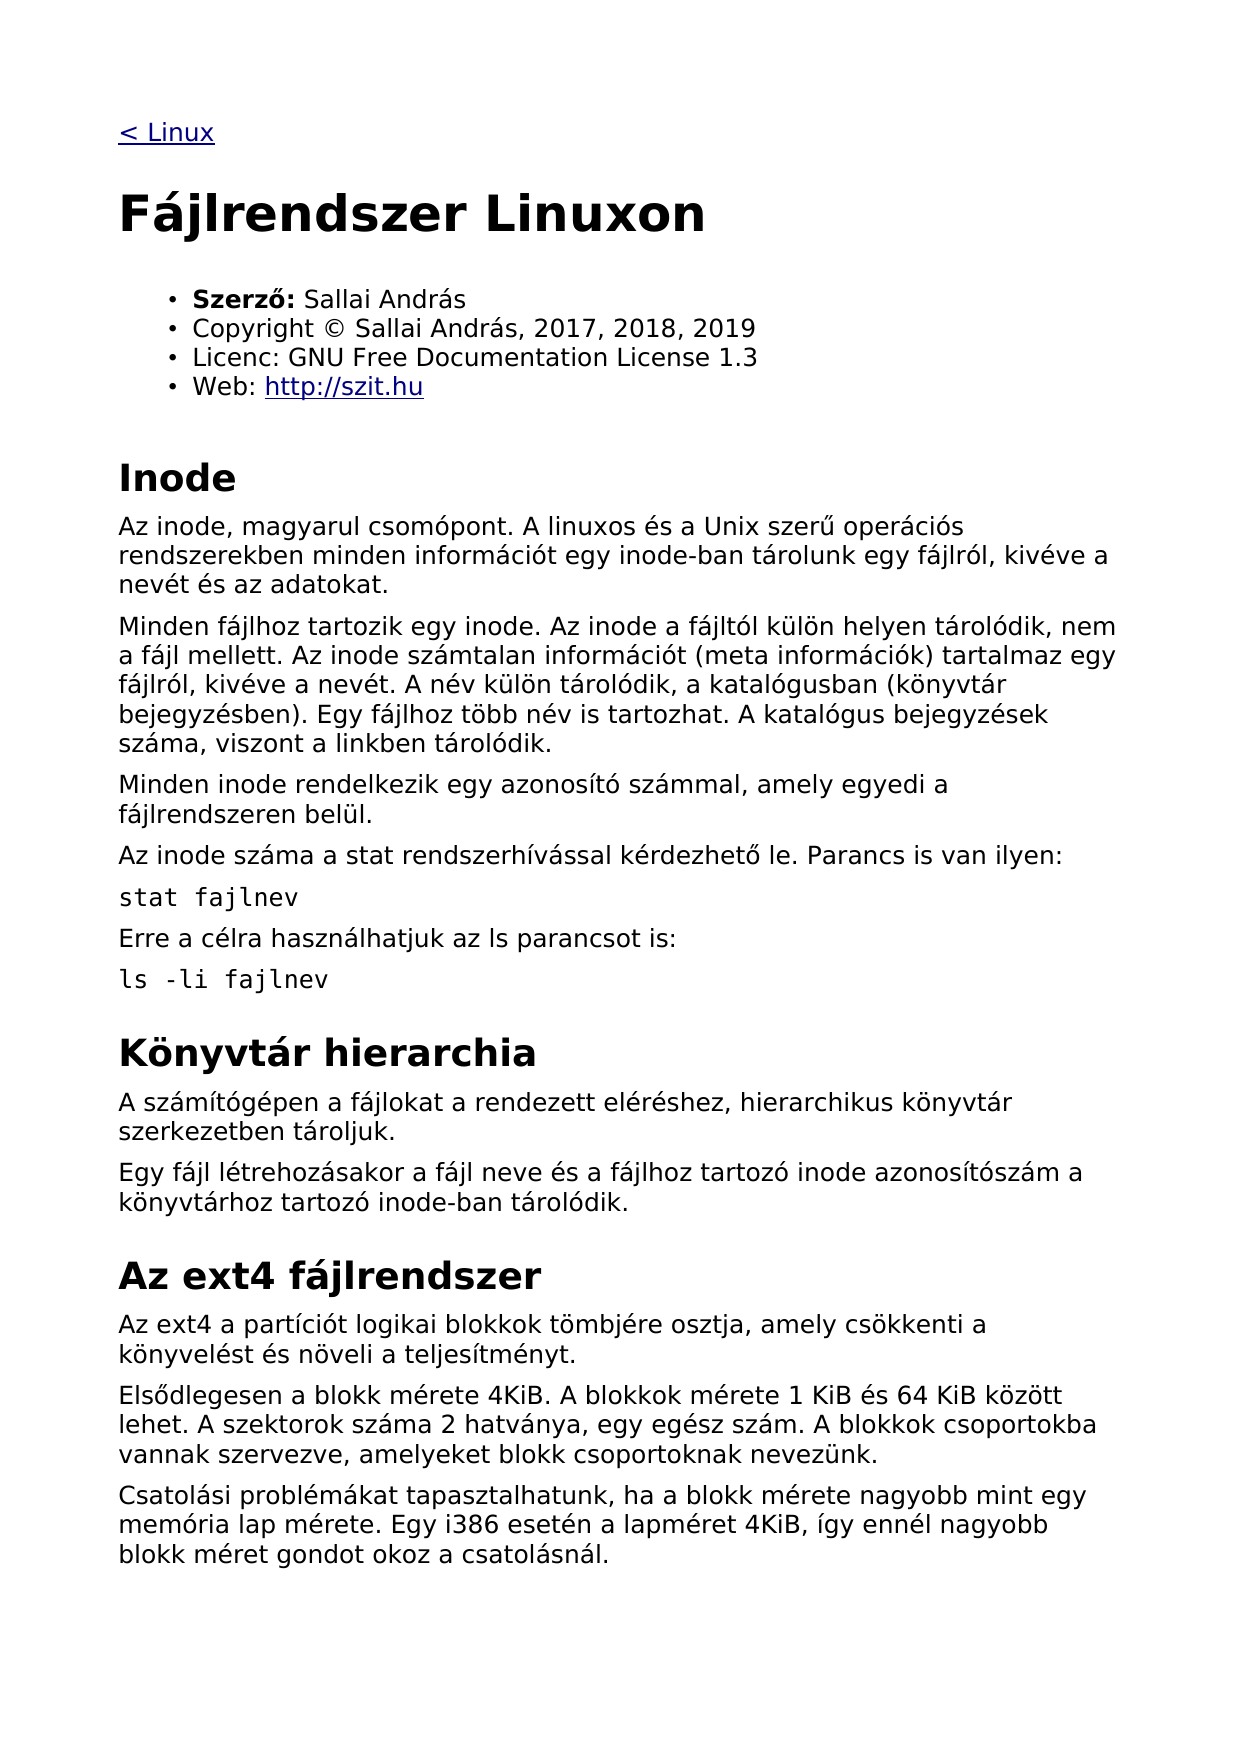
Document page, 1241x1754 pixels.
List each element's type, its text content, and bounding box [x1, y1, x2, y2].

text Az inode, magyarul csomópont. A linuxos és a Unix szerű operációs rendszerekben minden információt egy inode-ban tárolunk egy fájlról, kivéve a nevét és az adatokat. [118, 512, 1122, 600]
text Minden fájlhoz tartozik egy inode. Az inode a fájltól külön helyen tárolódik, nem a fájl mellett. Az inode számtalan információt (meta információk) tartalmaz egy fájlról, kivéve a nevét. A név külön tárolódik, a katalógusban (könyvtár bejegyzésben). Egy fájlhoz több név is tartozhat. A katalógus bejegyzések száma, viszont a linkben tárolódik. [118, 612, 1122, 758]
list Licenc: GNU Free Documentation License 1.3 [177, 343, 1122, 372]
text Az inode száma a stat rendszerhívással kérdezhető le. Parancs is van ilyen: [118, 841, 1122, 871]
subtitle Könyvtár hierarchia [118, 1032, 1122, 1075]
text Erre a célra használhatjuk az ls parancsot is: [118, 924, 1122, 953]
text Elsődlegesen a blokk mérete 4KiB. A blokkok mérete 1 KiB és 64 KiB között lehet. A szektorok száma 2 hatványa, egy egész szám. A blokkok csoportokba vannak szervezve, amelyeket blokk csoportoknak nevezünk. [118, 1381, 1122, 1469]
list Szerző: Sallai András [177, 285, 1122, 314]
text Minden inode rendelkezik egy azonosító számmal, amely egyedi a fájlrendszeren belül. [118, 771, 1122, 829]
subtitle Inode [118, 456, 1122, 500]
text Csatolási problémákat tapasztalhatunk, ha a blokk mérete nagyobb mint egy memória lap mérete. Egy i386 esetén a lapméret 4KiB, így ennél nagyobb blokk méret gondot okoz a csatolásnál. [118, 1481, 1122, 1569]
subtitle Az ext4 fájlrendszer [118, 1254, 1122, 1298]
text < Linux [118, 118, 1122, 147]
text Egy fájl létrehozásakor a fájl neve és a fájlhoz tartozó inode azonosítószám a könyvtárhoz tartozó inode-ban tárolódik. [118, 1159, 1122, 1217]
subtitle Fájlrendszer Linuxon [118, 185, 1122, 243]
text Az ext4 a partíciót logikai blokkok tömbjére osztja, amely csökkenti a könyvelést és növeli a teljesítményt. [118, 1311, 1122, 1369]
list Web: http://szit.hu [177, 372, 1122, 402]
text A számítógépen a fájlokat a rendezett eléréshez, hierarchikus könyvtár szerkezetben tároljuk. [118, 1088, 1122, 1146]
text ls -li fajlnev [118, 966, 1122, 995]
list Copyright © Sallai András, 2017, 2018, 2019 [177, 314, 1122, 343]
text stat fajlnev [118, 883, 1122, 912]
